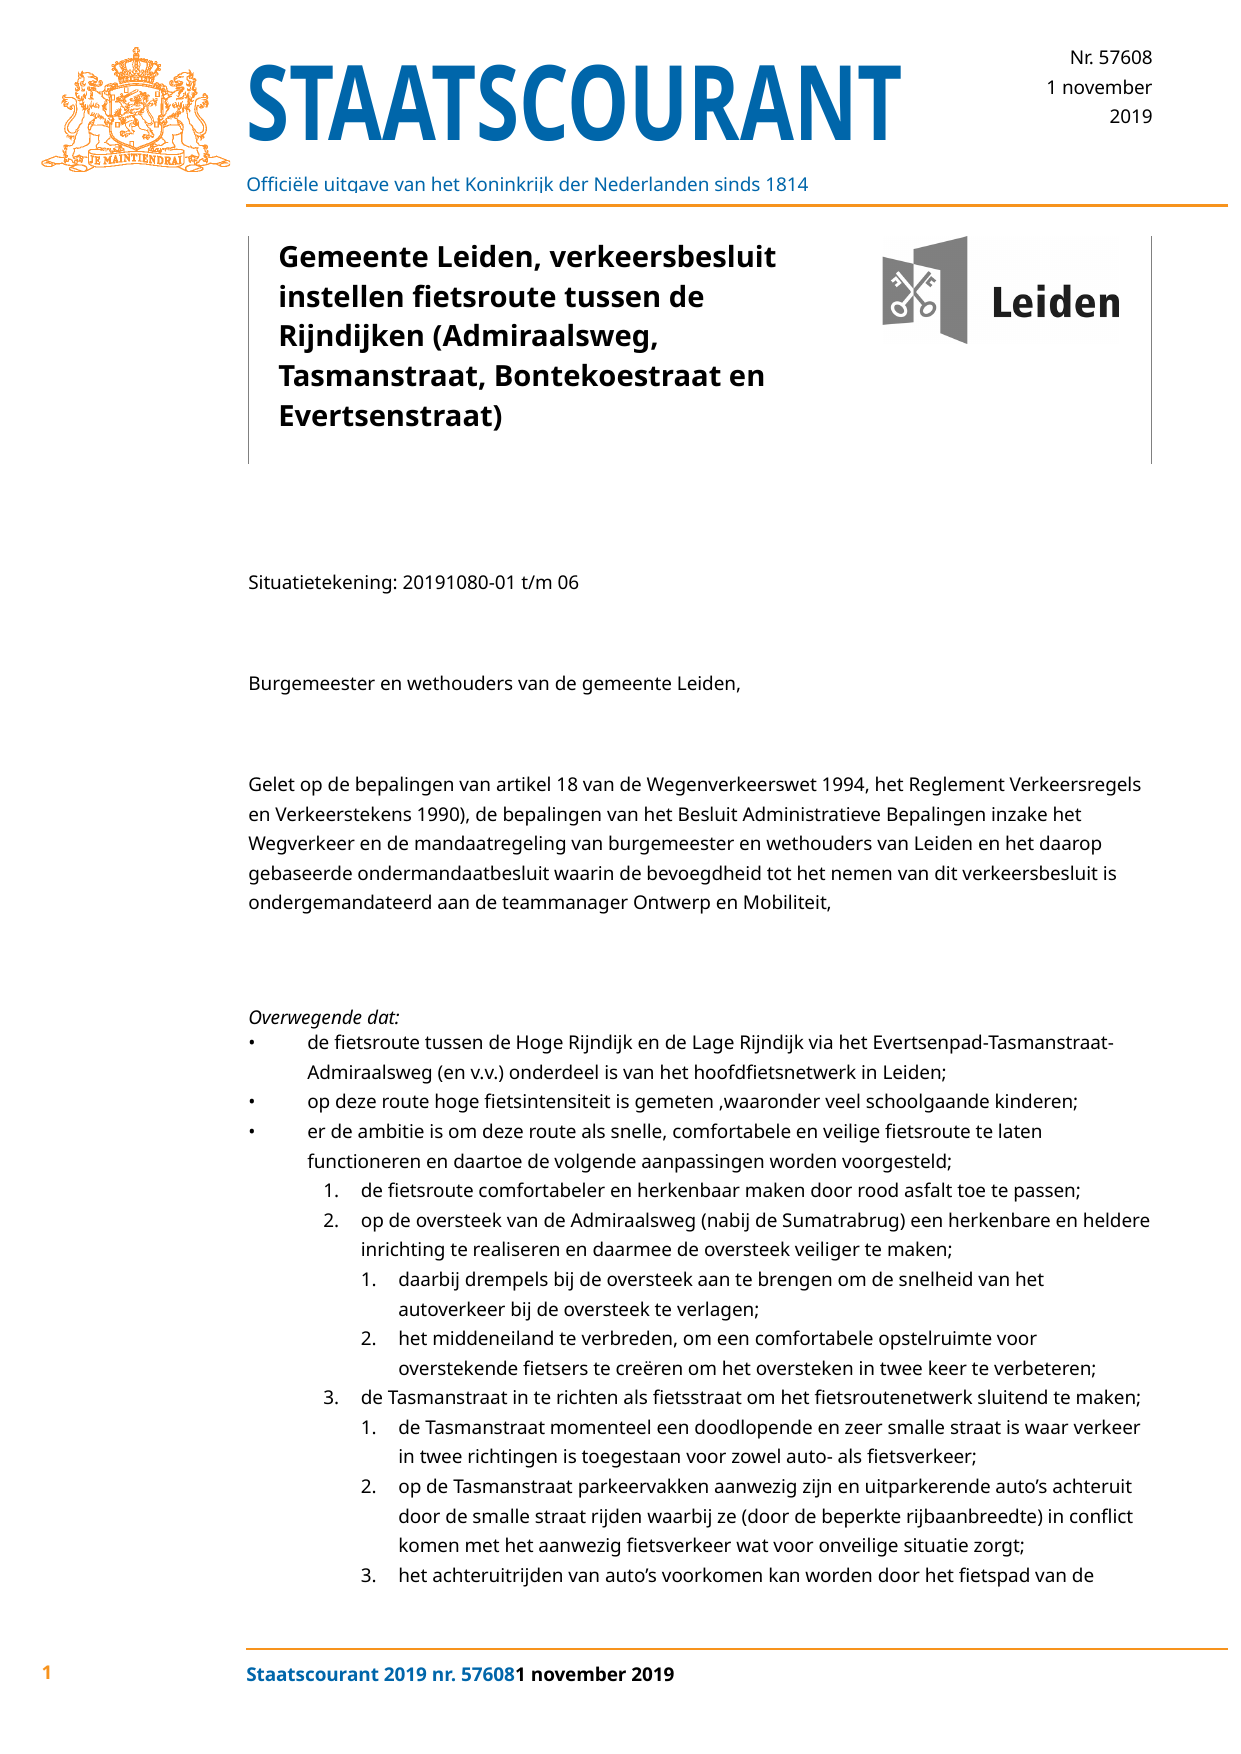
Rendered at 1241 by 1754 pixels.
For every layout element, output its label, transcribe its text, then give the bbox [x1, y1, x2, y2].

list op de oversteek van de Admiraalsweg (nabij de Sumatrabrug) een herkenbare en heldere inrichting te realiseren en daarmee de oversteek veiliger te maken; [323, 1207, 1152, 1262]
list de Tasmanstraat momenteel een doodlopende en zeer smalle straat is waar verkeer in twee richtingen is toegestaan voor zowel auto- als fietsverkeer; [361, 1414, 1152, 1469]
list op deze route hoge fietsintensiteit is gemeten ,waaronder veel schoolgaande kinderen; [248, 1089, 1152, 1114]
picture [882, 236, 1119, 344]
text Gelet op de bepalingen van artikel 18 van de Wegenverkeerswet 1994, het Reglement Verkeersregels en Verkeerstekens 1990), de bepalingen van het Besluit Administratieve Bepalingen inzake het Wegverkeer en de mandaatregeling van burgemeester en wethouders van Leiden en het daarop gebaseerde ondermandaatbesluit waarin de bevoegdheid tot het nemen van dit verkeersbesluit is ondergemandateerd aan de teammanager Ontwerp en Mobiliteit, [248, 771, 1152, 915]
text Situatietekening: 20191080-01 t/m 06 [248, 569, 1152, 595]
list op de Tasmanstraat parkeervakken aanwezig zijn en uitparkerende auto’s achteruit door de smalle straat rijden waarbij ze (door de beperkte rijbaanbreedte) in conflict komen met het aanwezig fietsverkeer wat voor onveilige situatie zorgt; [361, 1473, 1152, 1558]
list het middeneiland te verbreden, om een comfortabele opstelruimte voor overstekende fietsers te creëren om het oversteken in twee keer te verbeteren; [361, 1325, 1152, 1381]
list de Tasmanstraat in te richten als fietsstraat om het fietsroutenetwerk sluitend te maken; [323, 1384, 1152, 1410]
table_header [850, 236, 1151, 464]
list er de ambitie is om deze route als snelle, comfortabele en veilige fietsroute te laten functioneren en daartoe de volgende aanpassingen worden voorgesteld; [248, 1118, 1152, 1174]
text Burgemeester en wethouders van de gemeente Leiden, [248, 670, 1152, 696]
table_header Gemeente Leiden, verkeersbesluit instellen fietsroute tussen de Rijndijken (Admiraalsweg, Tasmanstraat, Bontekoestraat en Evertsenstraat) [249, 236, 850, 464]
list het achteruitrijden van auto’s voorkomen kan worden door het fietspad van de [361, 1562, 1152, 1588]
list de fietsroute tussen de Hoge Rijndijk en de Lage Rijndijk via het Evertsenpad-Tasmanstraat-Admiraalsweg (en v.v.) onderdeel is van het hoofdfietsnetwerk in Leiden; [248, 1029, 1152, 1085]
text Overwegende dat: [248, 1004, 1152, 1029]
list daarbij drempels bij de oversteek aan te brengen om de snelheid van het autoverkeer bij de oversteek te verlagen; [361, 1266, 1152, 1322]
picture [41, 47, 231, 172]
list de fietsroute comfortabeler en herkenbaar maken door rood asfalt toe te passen; [323, 1177, 1152, 1203]
